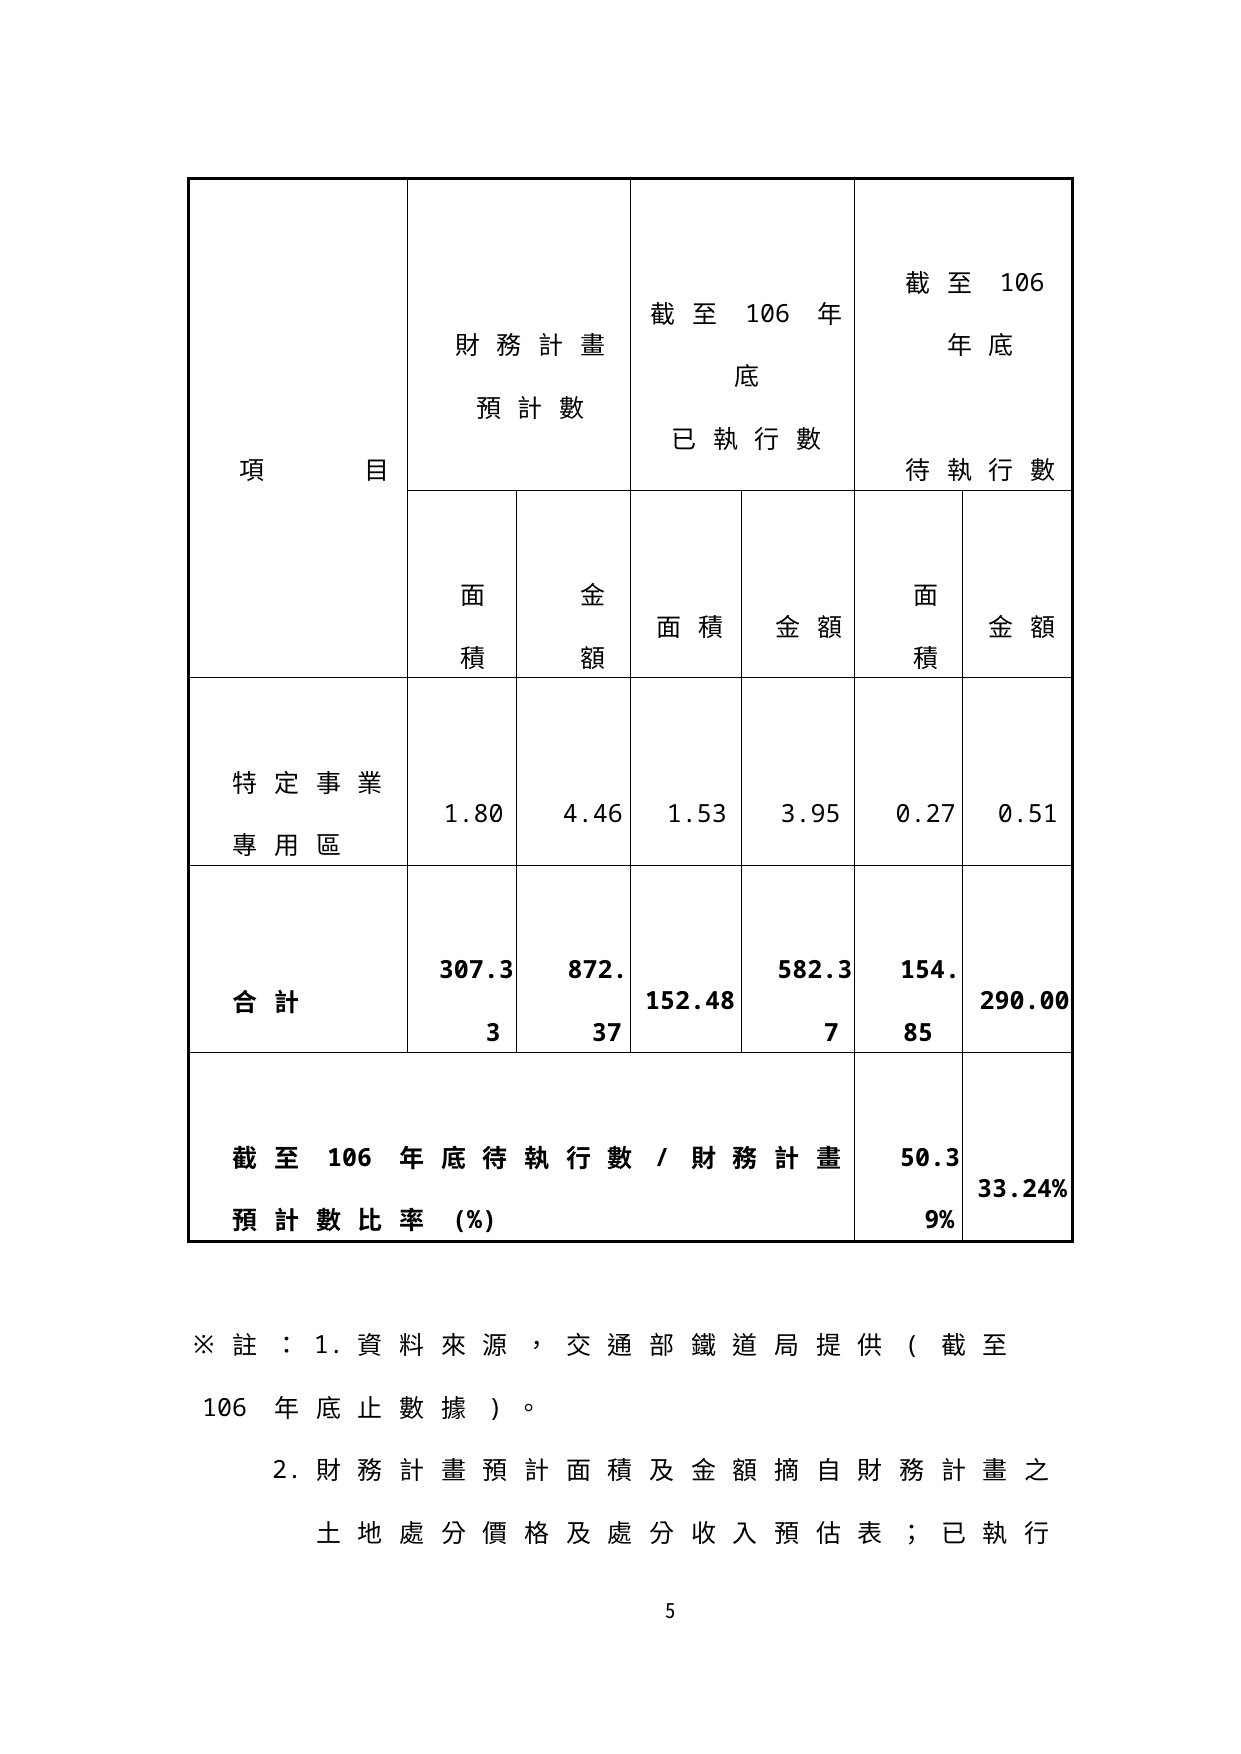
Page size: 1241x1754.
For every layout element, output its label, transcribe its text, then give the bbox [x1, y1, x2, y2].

table_cell 金額 [517, 491, 630, 677]
table_cell 50.39% [855, 1053, 962, 1240]
table_header 截至106年底 已執行數 [631, 180, 854, 489]
table_cell 0.27 [855, 678, 962, 865]
table_cell 面積 [855, 491, 962, 677]
table_header 截至106年底 待執行數 [855, 180, 1071, 489]
table_cell 1.53 [631, 678, 741, 865]
text ※註：1.資料來源，交通部鐵道局提供(截至106年底止數據)。 [183, 1302, 1058, 1427]
table_header 項 目 [190, 180, 407, 677]
table_cell 33.24% [963, 1053, 1071, 1240]
table_cell 152.48 [631, 866, 741, 1052]
table_cell 金額 [742, 491, 854, 677]
table_cell 特定事業專用區 [190, 678, 407, 865]
text 2.財務計畫預計面積及金額摘自財務計畫之土地處分價格及處分收入預估表；已執行 [258, 1427, 1058, 1552]
table_cell 3.95 [742, 678, 854, 865]
table_cell 金額 [963, 491, 1071, 677]
table_cell 307.33 [408, 866, 516, 1052]
table_cell 合計 [190, 866, 407, 1052]
table_cell 面積 [631, 491, 741, 677]
table_cell 872.37 [517, 866, 630, 1052]
table_cell 0.51 [963, 678, 1071, 865]
table_cell 290.00 [963, 866, 1071, 1052]
table_cell 截至106年底待執行數/財務計畫預計數比率(%) [190, 1053, 854, 1240]
table_cell 1.80 [408, 678, 516, 865]
table_cell 154.85 [855, 866, 962, 1052]
table_cell 4.46 [517, 678, 630, 865]
table_cell 582.37 [742, 866, 854, 1052]
table_header 財務計畫預計數 [408, 180, 630, 489]
table_cell 面積 [408, 491, 516, 677]
